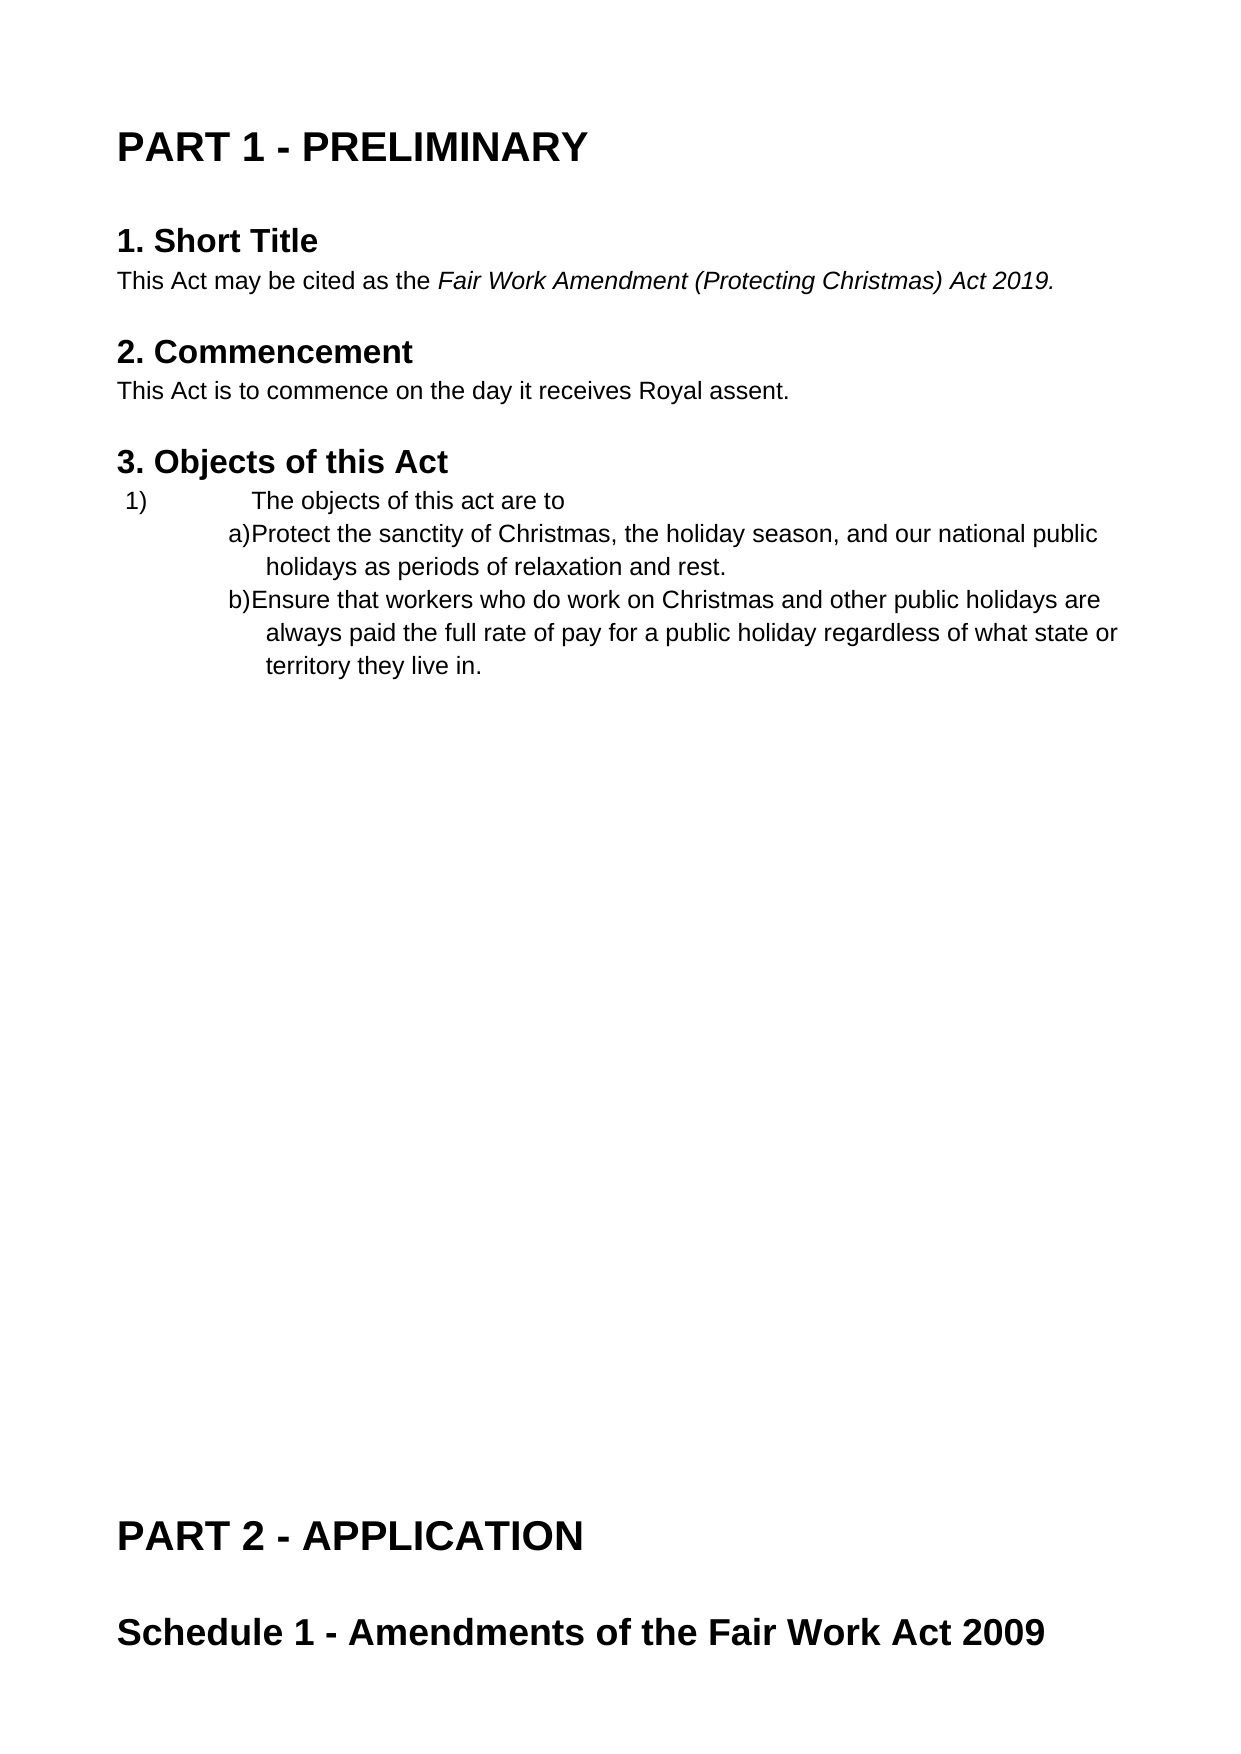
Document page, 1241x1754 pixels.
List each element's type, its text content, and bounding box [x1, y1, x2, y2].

list The objects of this act are to [125, 486, 1122, 515]
list Protect the sanctity of Christmas, the holiday season, and our national public holidays as periods of relaxation and rest. [228, 519, 1122, 581]
text This Act may be cited as the Fair Work Amendment (Protecting Christmas) Act 2019. [117, 266, 1122, 294]
text PART 2 - APPLICATION [117, 1511, 1122, 1559]
list Ensure that workers who do work on Christmas and other public holidays are always paid the full rate of pay for a public holiday regardless of what state or territory they live in. [228, 585, 1122, 680]
text Schedule 1 - Amendments of the Fair Work Act 2009 [117, 1610, 1122, 1653]
text 2. Commencement [117, 332, 1122, 370]
text PART 1 - PRELIMINARY [117, 122, 1122, 170]
text 3. Objects of this Act [117, 442, 1122, 480]
text 1. Short Title [117, 222, 1122, 260]
text This Act is to commence on the day it receives Royal assent. [117, 376, 1122, 405]
